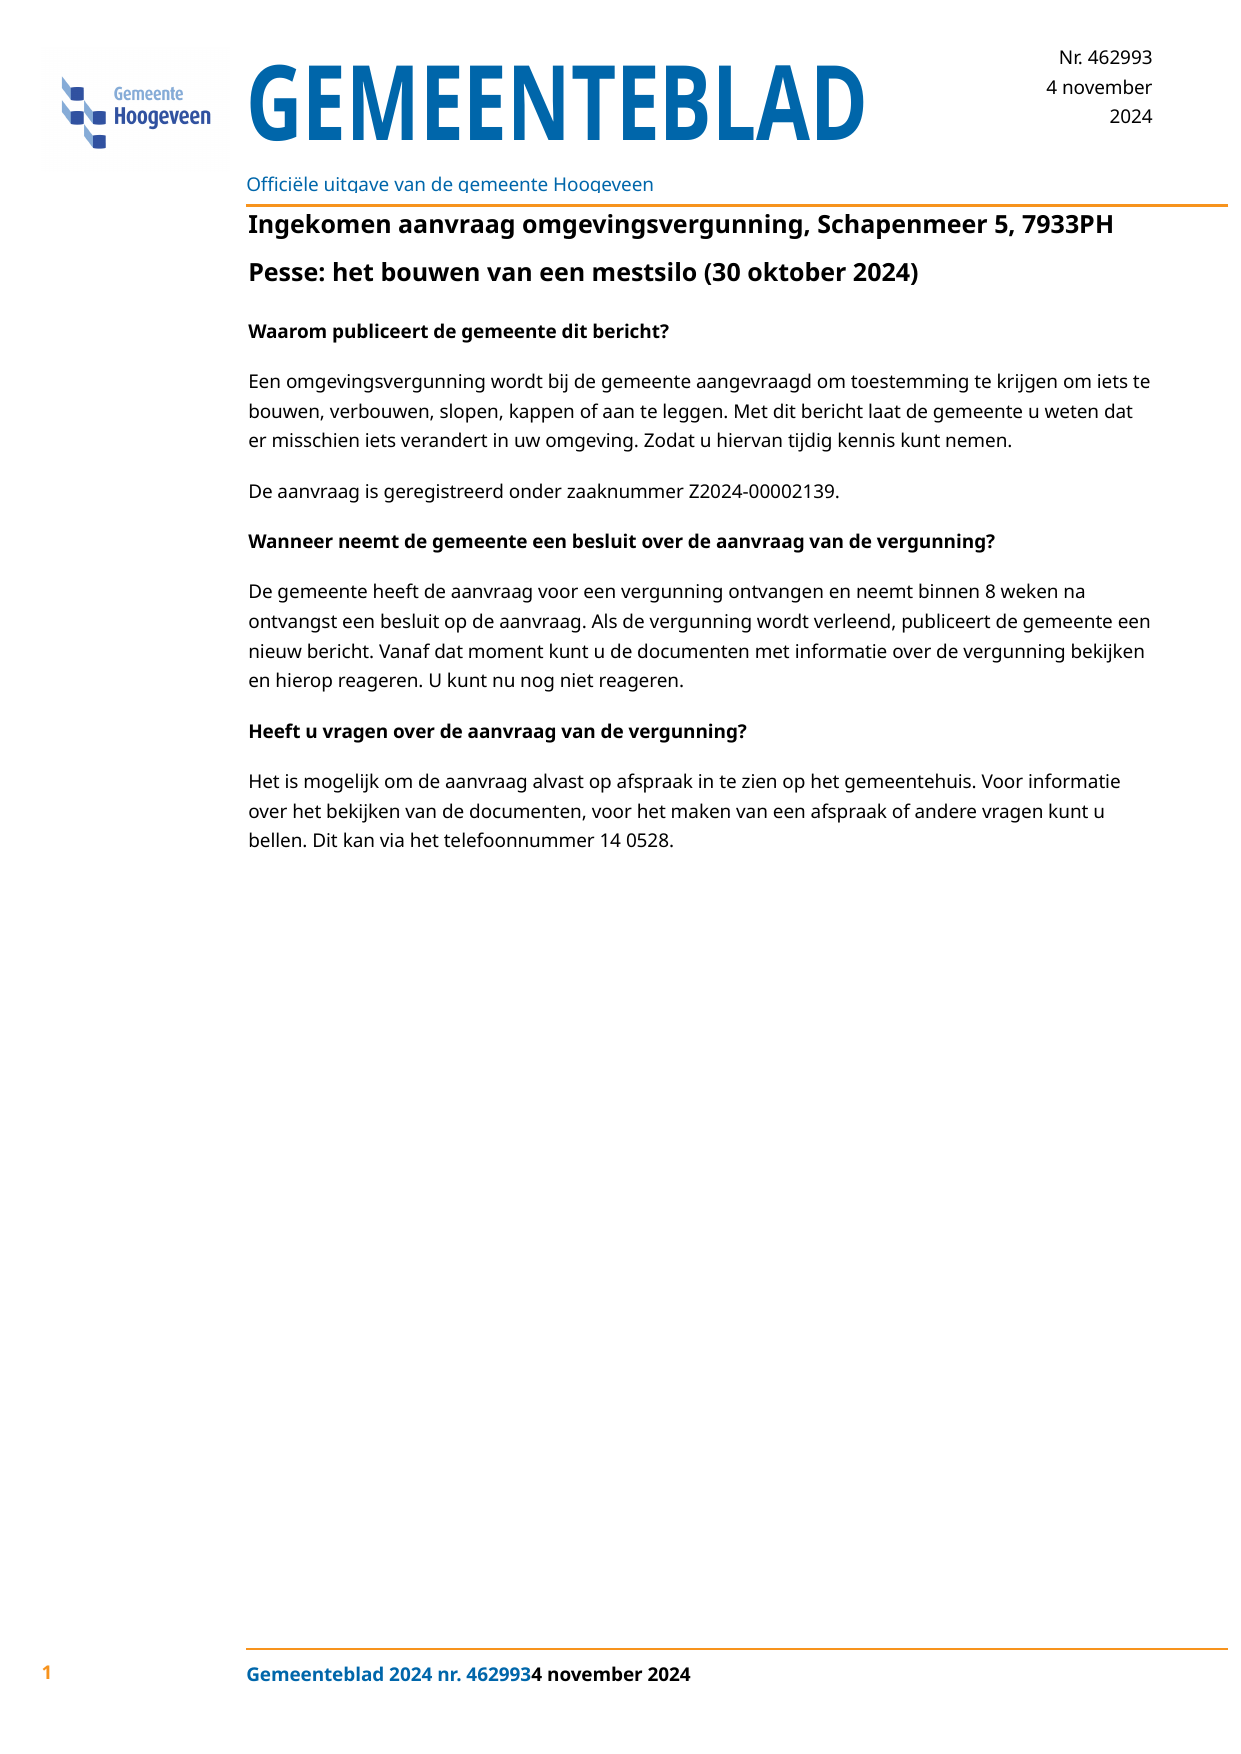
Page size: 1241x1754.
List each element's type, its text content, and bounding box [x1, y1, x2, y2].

text De gemeente heeft de aanvraag voor een vergunning ontvangen en neemt binnen 8 weken na ontvangst een besluit op de aanvraag. Als de vergunning wordt verleend, publiceert de gemeente een nieuw bericht. Vanaf dat moment kunt u de documenten met informatie over de vergunning bekijken en hierop reageren. U kunt nu nog niet reageren. [248, 579, 1152, 693]
text Een omgevingsvergunning wordt bij de gemeente aangevraagd om toestemming te krijgen om iets te bouwen, verbouwen, slopen, kappen of aan te leggen. Met dit bericht laat de gemeente u weten dat er misschien iets verandert in uw omgeving. Zodat u hiervan tijdig kennis kunt nemen. [248, 368, 1152, 453]
picture [41, 47, 231, 172]
text Heeft u vragen over de aanvraag van de vergunning? [248, 718, 1152, 744]
text Wanneer neemt de gemeente een besluit over de aanvraag van de vergunning? [248, 528, 1152, 554]
text Het is mogelijk om de aanvraag alvast op afspraak in te zien op het gemeentehuis. Voor informatie over het bekijken van de documenten, voor het maken van een afspraak of andere vragen kunt u bellen. Dit kan via het telefoonnummer 14 0528. [248, 768, 1152, 853]
text Ingekomen aanvraag omgevingsvergunning, Schapenmeer 5, 7933PH Pesse: het bouwen van een mestsilo (30 oktober 2024) [248, 207, 1152, 288]
text De aanvraag is geregistreerd onder zaaknummer Z2024-00002139. [248, 478, 1152, 504]
text Waarom publiceert de gemeente dit bericht? [248, 318, 1152, 344]
